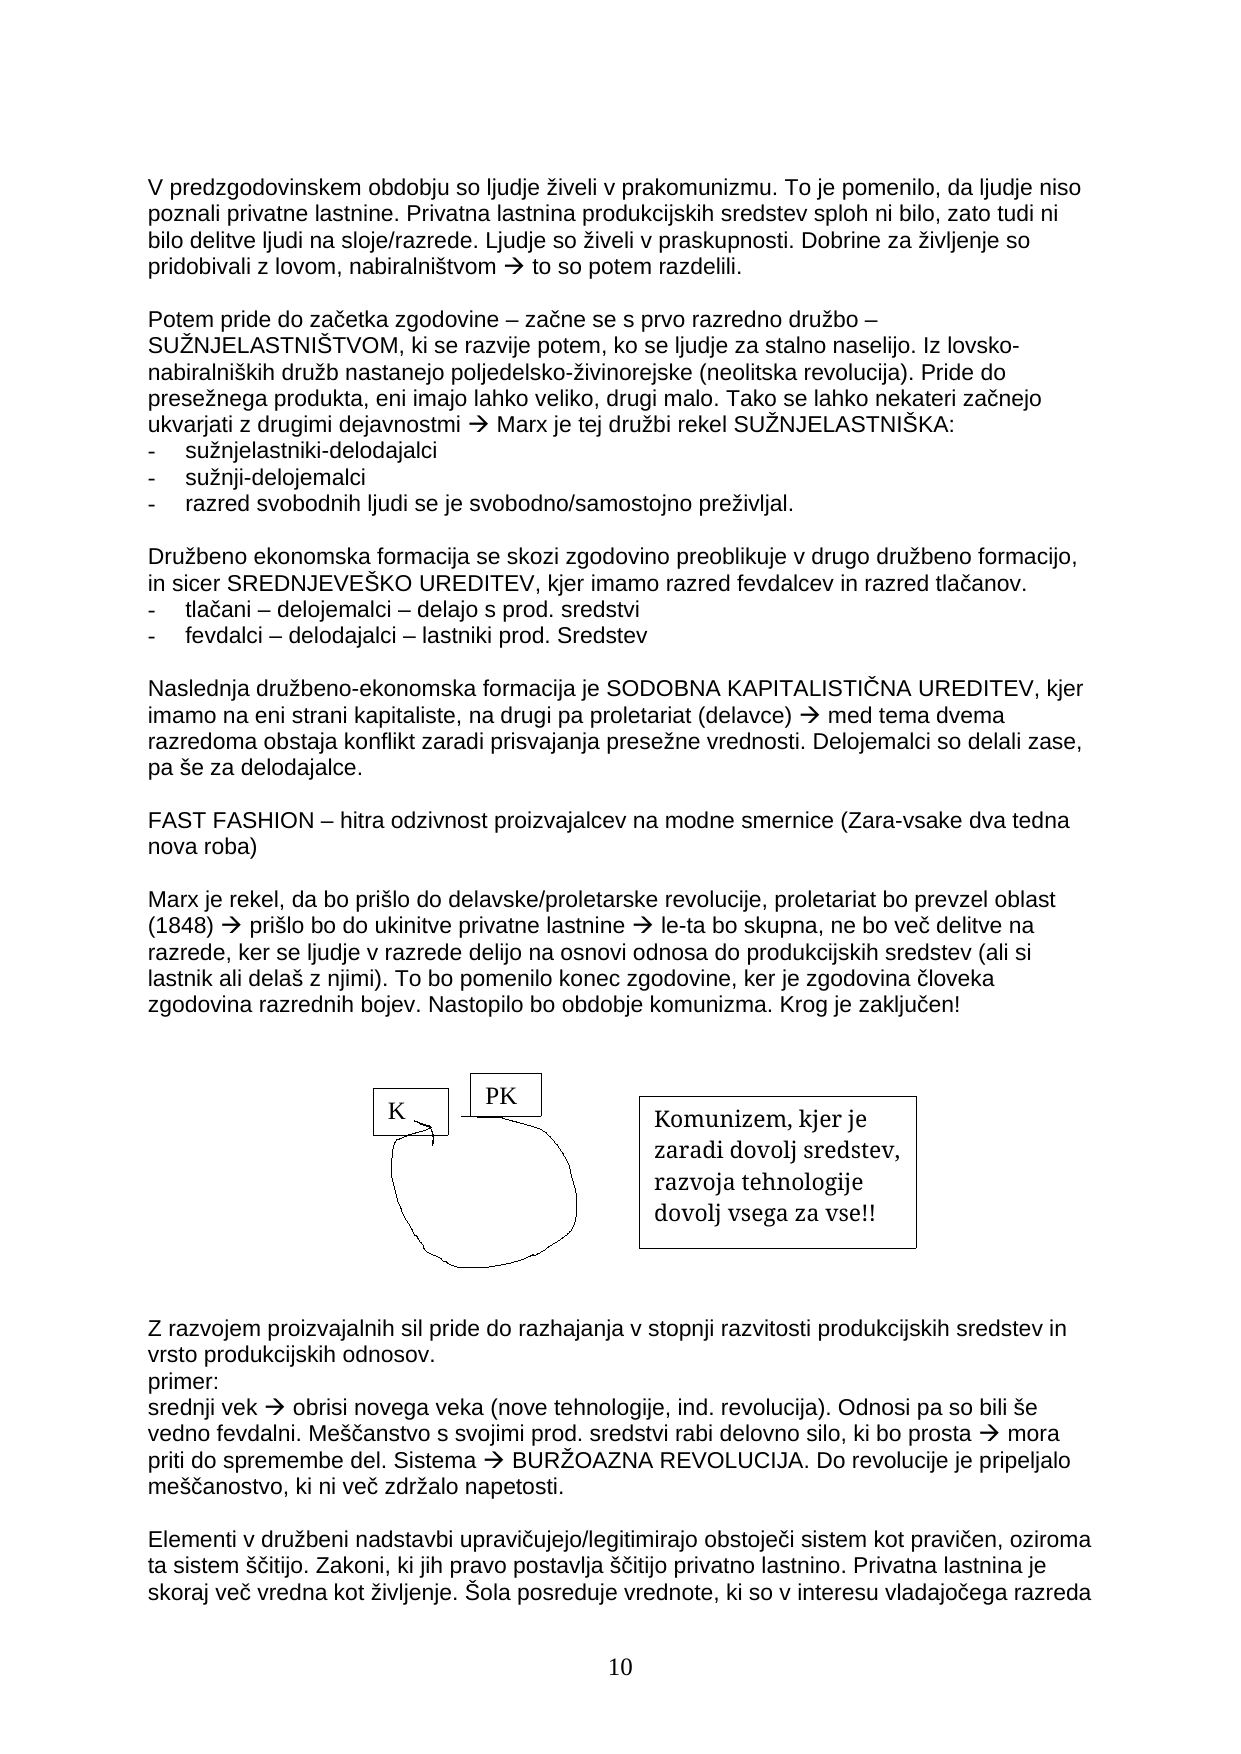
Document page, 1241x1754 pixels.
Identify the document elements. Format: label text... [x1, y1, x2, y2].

text Z razvojem proizvajalnih sil pride do razhajanja v stopnji razvitosti produkcijskih sredstev in vrsto produkcijskih odnosov. [148, 1315, 1093, 1368]
text Naslednja družbeno-ekonomska formacija je SODOBNA KAPITALISTIČNA UREDITEV, kjer imamo na eni strani kapitaliste, na drugi pa proletariat (delavce)  med tema dvema razredoma obstaja konflikt zaradi prisvajanja presežne vrednosti. Delojemalci so delali zase, pa še za delodajalce. [148, 675, 1093, 781]
text Potem pride do začetka zgodovine – začne se s prvo razredno družbo – SUŽNJELASTNIŠTVOM, ki se razvije potem, ko se ljudje za stalno naselijo. Iz lovsko-nabiralniških družb nastanejo poljedelsko-živinorejske (neolitska revolucija). Pride do presežnega produkta, eni imajo lahko veliko, drugi malo. Tako se lahko nekateri začnejo ukvarjati z drugimi dejavnostmi  Marx je tej družbi rekel SUŽNJELASTNIŠKA: [148, 306, 1093, 437]
text PK [485, 1081, 526, 1109]
text V predzgodovinskem obdobju so ljudje živeli v prakomunizmu. To je pomenilo, da ljudje niso poznali privatne lastnine. Privatna lastnina produkcijskih sredstev sploh ni bilo, zato tudi ni bilo delitve ljudi na sloje/razrede. Ljudje so živeli v praskupnosti. Dobrine za življenje so pridobivali z lovom, nabiralništvom  to so potem razdelili. [148, 174, 1093, 279]
text Elementi v družbeni nadstavbi upravičujejo/legitimirajo obstoječi sistem kot pravičen, oziroma ta sistem ščitijo. Zakoni, ki jih pravo postavlja ščitijo privatno lastnino. Privatna lastnina je skoraj več vredna kot življenje. Šola posreduje vrednote, ki so v interesu vladajočega razreda [148, 1526, 1093, 1605]
text FAST FASHION – hitra odzivnost proizvajalcev na modne smernice (Zara-vsake dva tedna nova roba) [148, 807, 1093, 860]
list razred svobodnih ljudi se je svobodno/samostojno preživljal. [148, 490, 1093, 517]
list sužnjelastniki-delodajalci [148, 437, 1093, 464]
text primer: [148, 1368, 1093, 1394]
text Komunizem, kjer je zaradi dovolj sredstev, razvoja tehnologije dovolj vsega za vse!! [654, 1103, 901, 1228]
list sužnji-delojemalci [148, 464, 1093, 490]
list fevdalci – delodajalci – lastniki prod. Sredstev [148, 622, 1093, 649]
text Marx je rekel, da bo prišlo do delavske/proletarske revolucije, proletariat bo prevzel oblast (1848)  prišlo bo do ukinitve privatne lastnine  le-ta bo skupna, ne bo več delitve na razrede, ker se ljudje v razrede delijo na osnovi odnosa do produkcijskih sredstev (ali si lastnik ali delaš z njimi). To bo pomenilo konec zgodovine, ker je zgodovina človeka zgodovina razrednih bojev. Nastopilo bo obdobje komunizma. Krog je zaključen! [148, 886, 1093, 1018]
text Družbeno ekonomska formacija se skozi zgodovino preoblikuje v drugo družbeno formacijo, in sicer SREDNJEVEŠKO UREDITEV, kjer imamo razred fevdalcev in razred tlačanov. [148, 543, 1093, 596]
list tlačani – delojemalci – delajo s prod. sredstvi [148, 596, 1093, 622]
text srednji vek  obrisi novega veka (nove tehnologije, ind. revolucija). Odnosi pa so bili še vedno fevdalni. Meščanstvo s svojimi prod. sredstvi rabi delovno silo, ki bo prosta  mora priti do spremembe del. Sistema  BURŽOAZNA REVOLUCIJA. Do revolucije je pripeljalo meščanostvo, ki ni več zdržalo napetosti. [148, 1394, 1093, 1499]
text K [388, 1096, 432, 1124]
